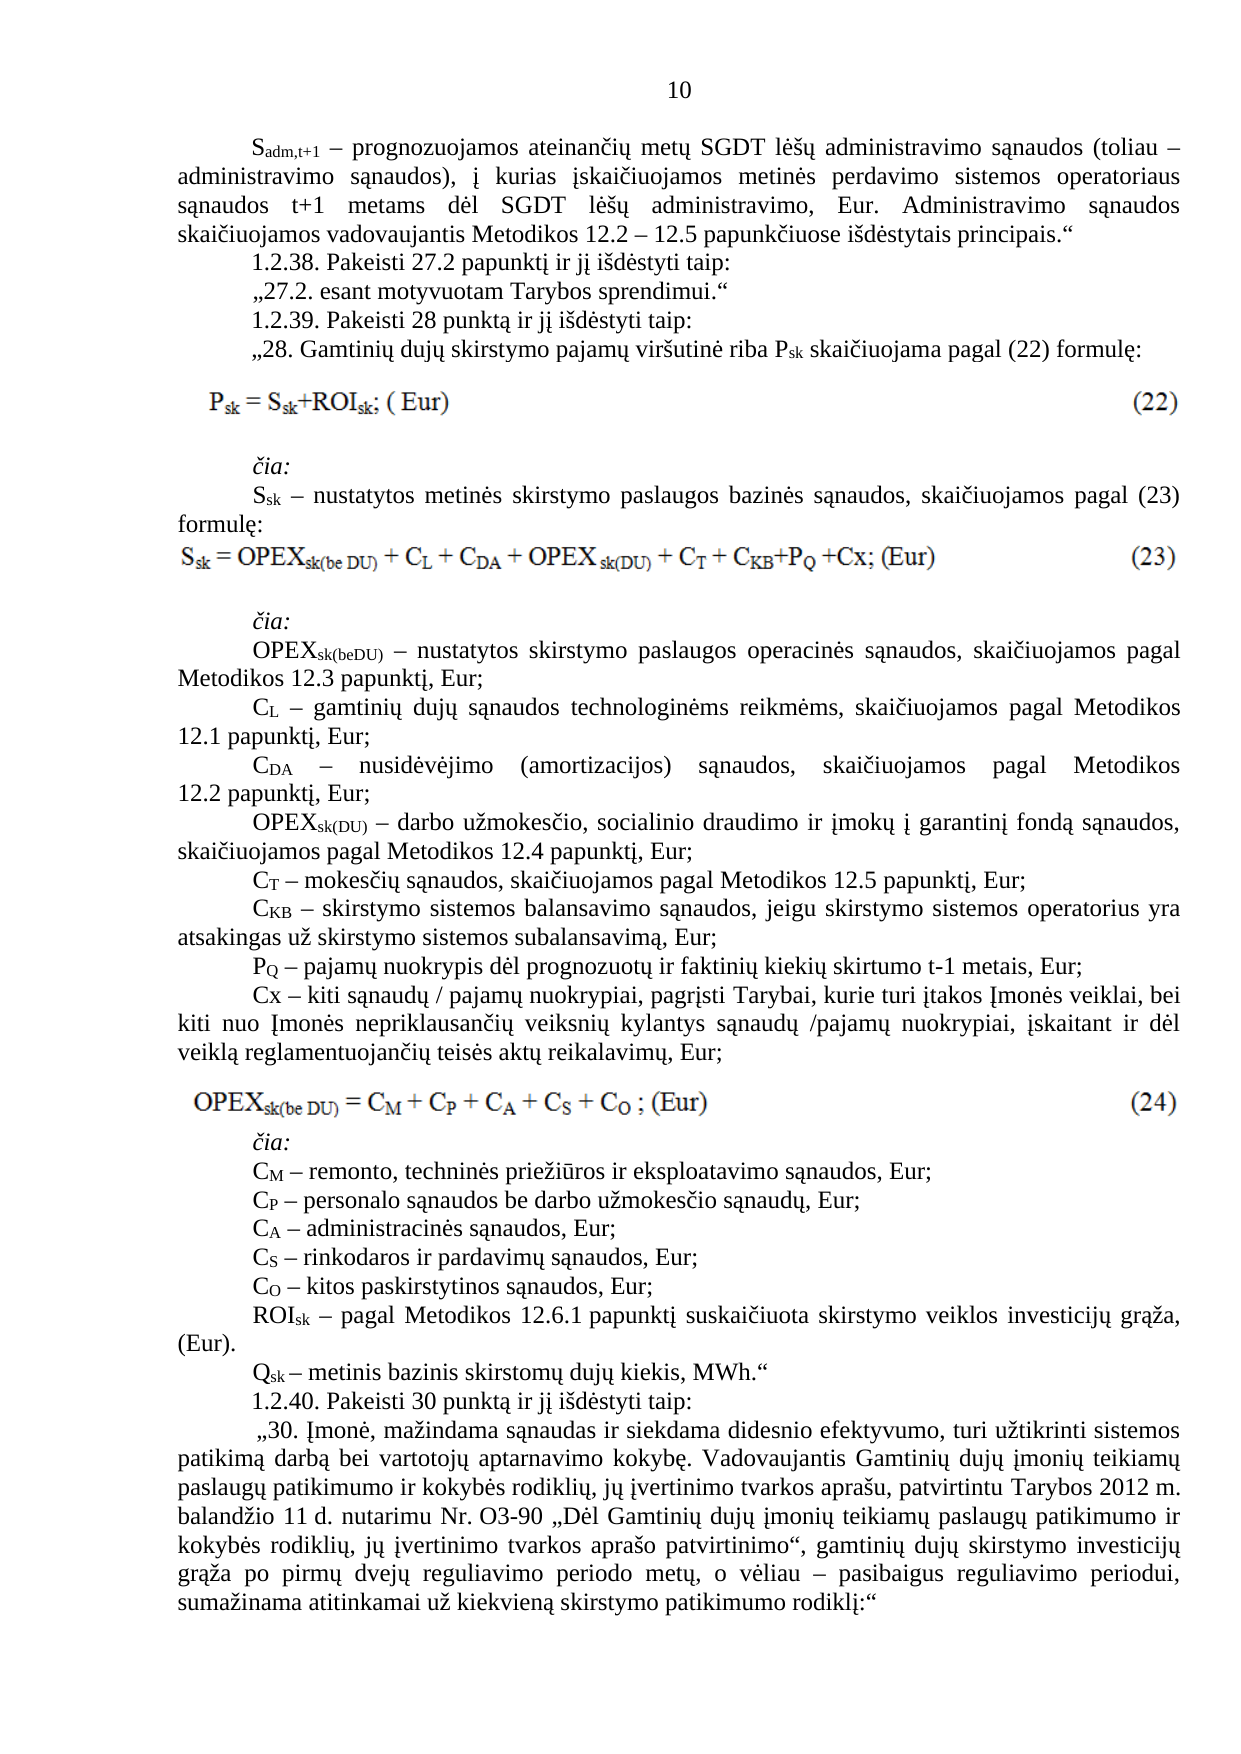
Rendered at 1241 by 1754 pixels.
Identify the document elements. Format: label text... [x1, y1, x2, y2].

text „27.2. esant motyvuotam Tarybos sprendimui.“ [177, 276, 1181, 305]
text Qsk – metinis bazinis skirstomų dujų kiekis, MWh.“ [177, 1357, 1181, 1386]
text CT – mokesčių sąnaudos, skaičiuojamos pagal Metodikos 12.5 papunktį, Eur; [177, 865, 1181, 893]
text Cx – kiti sąnaudų / pajamų nuokrypiai, pagrįsti Tarybai, kurie turi įtakos Įmonės veiklai, bei kiti nuo Įmonės nepriklausančių veiksnių kylantys sąnaudų /pajamų nuokrypiai, įskaitant ir dėl veiklą reglamentuojančių teisės aktų reikalavimų, Eur; [177, 980, 1181, 1066]
text OPEXsk(DU) – darbo užmokesčio, socialinio draudimo ir įmokų į garantinį fondą sąnaudos, skaičiuojamos pagal Metodikos 12.4 papunktį, Eur; [177, 807, 1181, 865]
text Sadm,t+1 – prognozuojamos ateinančių metų SGDT lėšų administravimo sąnaudos (toliau – administravimo sąnaudos), į kurias įskaičiuojamos metinės perdavimo sistemos operatoriaus sąnaudos t+1 metams dėl SGDT lėšų administravimo, Eur. Administravimo sąnaudos skaičiuojamos vadovaujantis Metodikos 12.2 – 12.5 papunkčiuose išdėstytais principais.“ [177, 132, 1181, 247]
text čia: [177, 1128, 1181, 1156]
text 1.2.39. Pakeisti 28 punktą ir jį išdėstyti taip: [177, 305, 1181, 334]
text ROIsk – pagal Metodikos 12.6.1 papunktį suskaičiuota skirstymo veiklos investicijų grąža, (Eur). [177, 1300, 1181, 1357]
text „28. Gamtinių dujų skirstymo pajamų viršutinė riba Psk skaičiuojama pagal (22) formulę: [177, 334, 1181, 362]
text CDA – nusidėvėjimo (amortizacijos) sąnaudos, skaičiuojamos pagal Metodikos 12.2 papunktį, Eur; [177, 750, 1181, 807]
text CKB – skirstymo sistemos balansavimo sąnaudos, jeigu skirstymo sistemos operatorius yra atsakingas už skirstymo sistemos subalansavimą, Eur; [177, 893, 1181, 951]
text CP – personalo sąnaudos be darbo užmokesčio sąnaudų, Eur; [177, 1185, 1181, 1213]
text čia: [177, 606, 1181, 635]
text OPEXsk(beDU) – nustatytos skirstymo paslaugos operacinės sąnaudos, skaičiuojamos pagal Metodikos 12.3 papunktį, Eur; [177, 635, 1181, 692]
text Ssk – nustatytos metinės skirstymo paslaugos bazinės sąnaudos, skaičiuojamos pagal (23) formulę: [177, 480, 1181, 537]
text CA – administracinės sąnaudos, Eur; [177, 1213, 1181, 1242]
text „30. Įmonė, mažindama sąnaudas ir siekdama didesnio efektyvumo, turi užtikrinti sistemos patikimą darbą bei vartotojų aptarnavimo kokybę. Vadovaujantis Gamtinių dujų įmonių teikiamų paslaugų patikimumo ir kokybės rodiklių, jų įvertinimo tvarkos aprašu, patvirtintu Tarybos 2012 m. balandžio 11 d. nutarimu Nr. O3-90 „Dėl Gamtinių dujų įmonių teikiamų paslaugų patikimumo ir kokybės rodiklių, jų įvertinimo tvarkos aprašo patvirtinimo“, gamtinių dujų skirstymo investicijų grąža po pirmų dvejų reguliavimo periodo metų, o vėliau – pasibaigus reguliavimo periodui, sumažinama atitinkamai už kiekvieną skirstymo patikimumo rodiklį:“ [177, 1415, 1181, 1616]
text 1.2.38. Pakeisti 27.2 papunktį ir jį išdėstyti taip: [177, 247, 1181, 276]
text CS – rinkodaros ir pardavimų sąnaudos, Eur; [177, 1242, 1181, 1271]
text CO – kitos paskirstytinos sąnaudos, Eur; [177, 1271, 1181, 1300]
text CM – remonto, techninės priežiūros ir eksploatavimo sąnaudos, Eur; [177, 1156, 1181, 1185]
text PQ – pajamų nuokrypis dėl prognozuotų ir faktinių kiekių skirtumo t-1 metais, Eur; [177, 951, 1181, 980]
text čia: [177, 451, 1181, 480]
text 1.2.40. Pakeisti 30 punktą ir jį išdėstyti taip: [177, 1386, 1181, 1415]
text CL – gamtinių dujų sąnaudos technologinėms reikmėms, skaičiuojamos pagal Metodikos 12.1 papunktį, Eur; [177, 692, 1181, 750]
